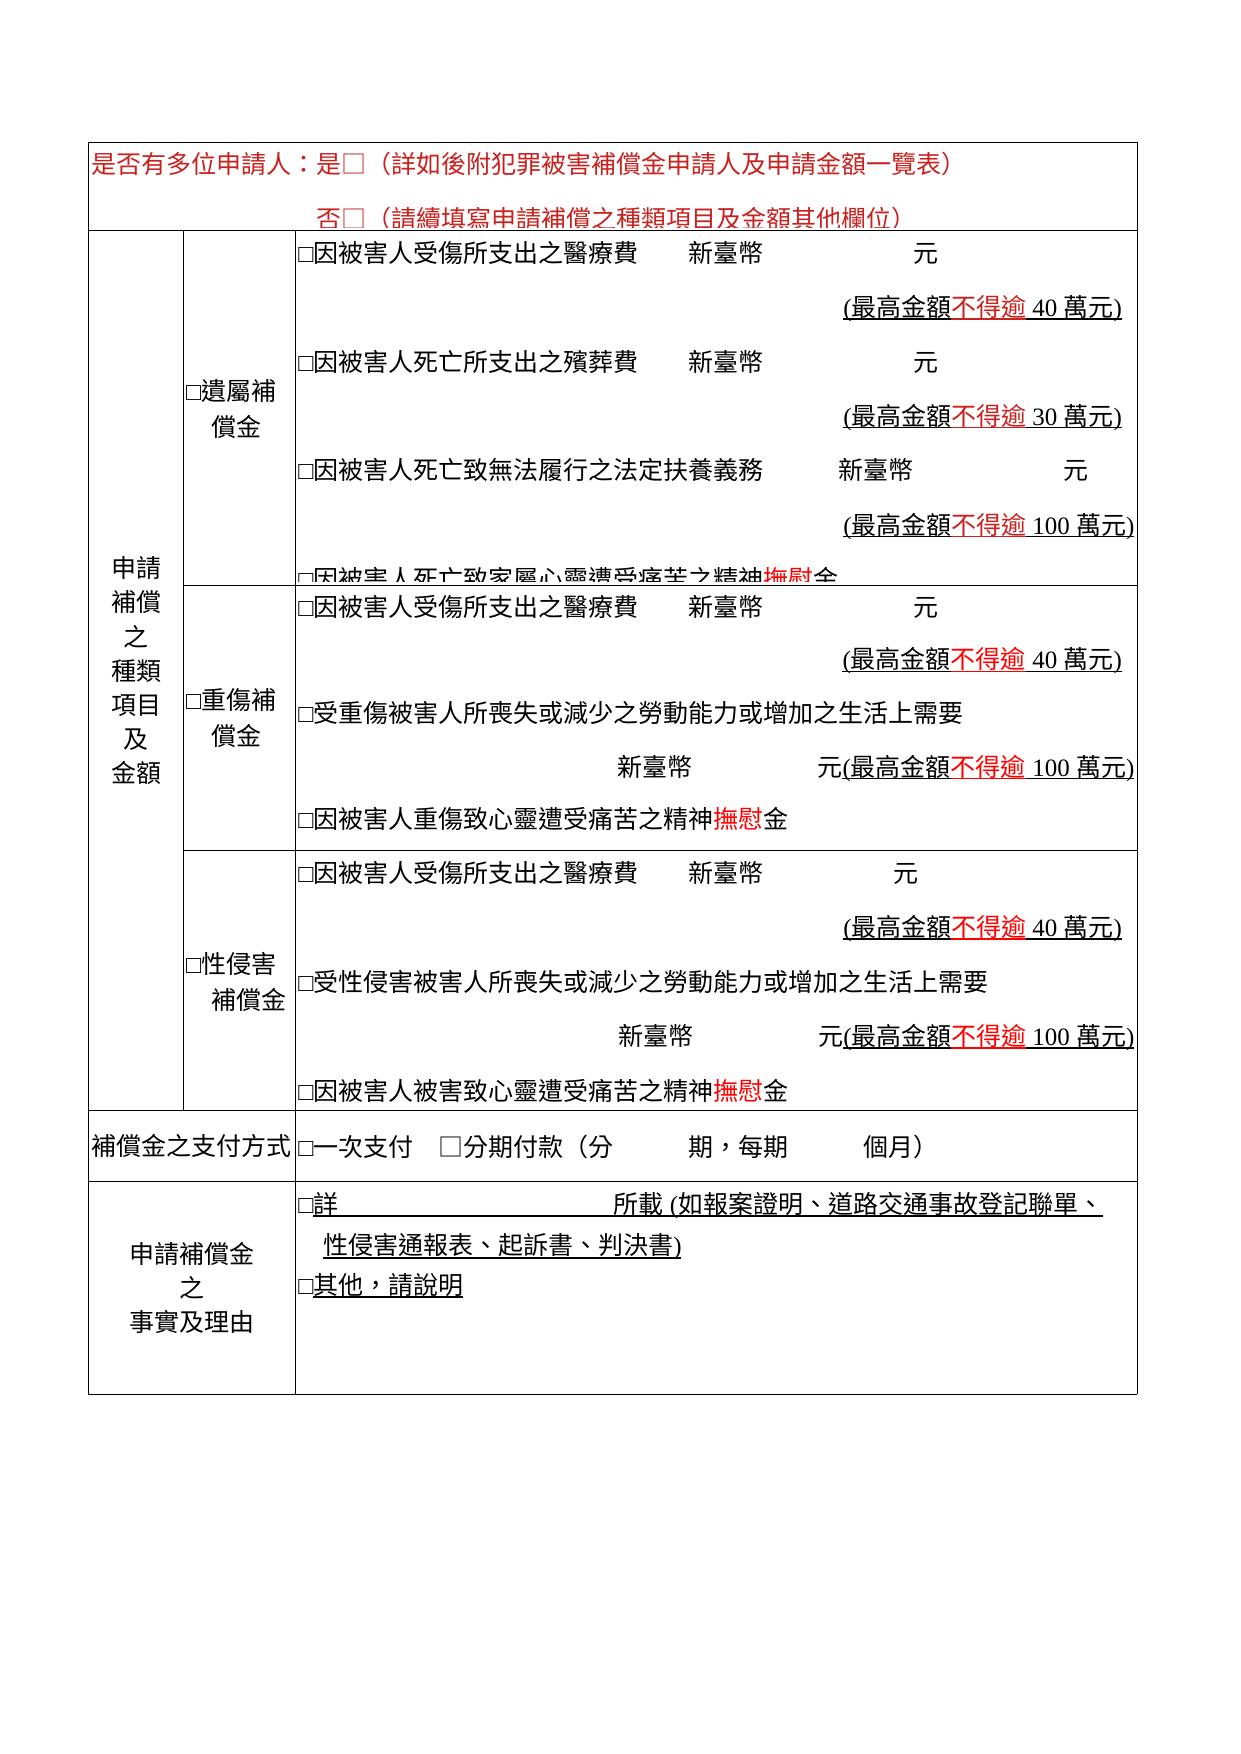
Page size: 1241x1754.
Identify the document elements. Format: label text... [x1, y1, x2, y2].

table_cell □遺屬補 償金 [184, 231, 295, 585]
table_cell □因被害人受傷所支出之醫療費 新臺幣 元 (最高金額不得逾 40 萬元) □受重傷被害人所喪失或減少之勞動能力或增加之生活上需要 新臺幣 元(最高金額不得逾 100 萬元) □因被害人重傷致心靈遭受痛苦之精神撫慰金 新臺幣 元(最高金額不得逾 40 萬元) [296, 586, 1137, 850]
table_cell □因被害人受傷所支出之醫療費 新臺幣 元 (最高金額不得逾 40 萬元) □受性侵害被害人所喪失或減少之勞動能力或增加之生活上需要 新臺幣 元(最高金額不得逾 100 萬元) □因被害人被害致心靈遭受痛苦之精神撫慰金 新臺幣 元(最高金額不得逾 40 萬元) [296, 851, 1137, 1110]
table_cell □一次支付 □分期付款（分 期，每期 個月） [296, 1111, 1137, 1181]
table_cell 申請 補償 之 種類 項目 及 金額 [89, 231, 183, 1110]
table_cell □詳 所載 (如報案證明、道路交通事故登記聯單、 性侵害通報表、起訴書、判決書) □其他，請說明 [296, 1182, 1137, 1394]
table_cell 申請補償金 之 事實及理由 [89, 1182, 295, 1394]
table_cell 補償金之支付方式 [89, 1111, 295, 1181]
table_cell □因被害人受傷所支出之醫療費 新臺幣 元 (最高金額不得逾 40 萬元) □因被害人死亡所支出之殯葬費 新臺幣 元 (最高金額不得逾 30 萬元) □因被害人死亡致無法履行之法定扶養義務 新臺幣 元 (最高金額不得逾 100 萬元) □因被害人死亡致家屬心靈遭受痛苦之精神撫慰金 新臺幣 元(最高金額不得逾 40 萬元) [296, 231, 1137, 585]
table_cell □重傷補 償金 [184, 586, 295, 850]
table_cell □性侵害 補償金 [184, 851, 295, 1110]
table_header 是否有多位申請人：是□（詳如後附犯罪被害補償金申請人及申請金額一覽表） 否□（請續填寫申請補償之種類項目及金額其他欄位） [89, 143, 1137, 230]
